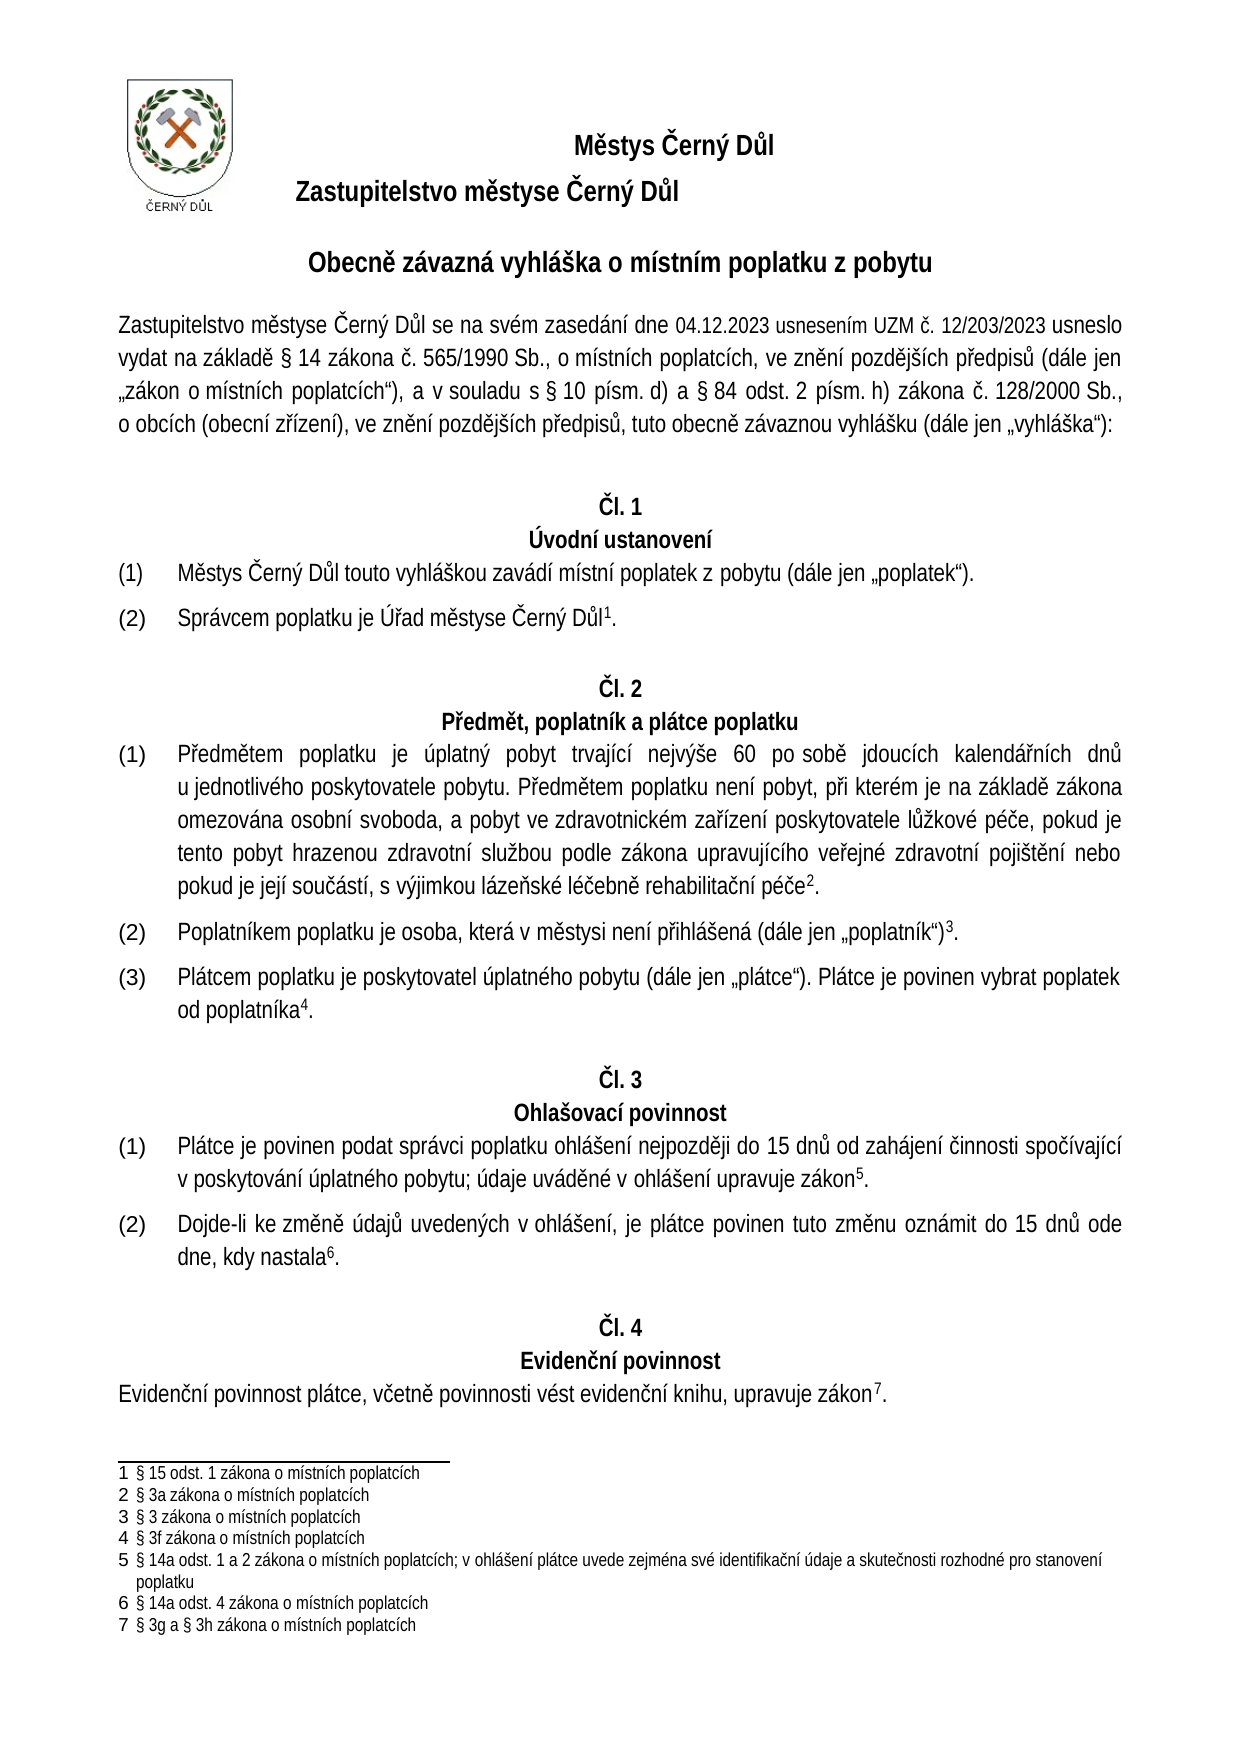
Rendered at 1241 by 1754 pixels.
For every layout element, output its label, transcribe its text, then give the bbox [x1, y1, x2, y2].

text § 3g a § 3h zákona o místních poplatcích [118, 1614, 1122, 1635]
list § 14a odst. 4 zákona o místních poplatcích [118, 1592, 1122, 1614]
subtitle Čl. 3 Ohlašovací povinnost [118, 1065, 1122, 1127]
list Městys Černý Důl touto vyhláškou zavádí místní poplatek z pobytu (dále jen „poplatek“). [118, 558, 1122, 586]
list Správcem poplatku je Úřad městyse Černý Důl. [118, 603, 1122, 632]
list § 15 odst. 1 zákona o místních poplatcích [118, 1462, 1122, 1484]
list § 3a zákona o místních poplatcích [118, 1484, 1122, 1506]
list § 14a odst. 1 a 2 zákona o místních poplatcích; v ohlášení plátce uvede zejména své identifikační údaje a skutečnosti rozhodné pro stanovení poplatku [118, 1549, 1122, 1592]
text Evidenční povinnost plátce, včetně povinnosti vést evidenční knihu, upravuje zákon. [118, 1378, 1122, 1407]
list Dojde-li ke změně údajů uvedených v ohlášení, je plátce povinen tuto změnu oznámit do 15 dnů ode dne, kdy nastala. [118, 1209, 1122, 1271]
subtitle Čl. 1 Úvodní ustanovení [118, 492, 1122, 553]
text Zastupitelstvo městyse Černý Důl [235, 174, 1122, 208]
text Městys Černý Důl [235, 128, 1122, 162]
text Zastupitelstvo městyse Černý Důl se na svém zasedání dne 04.12.2023 usnesením UZM č. 12/203/2023 usneslo vydat na základě § 14 zákona č. 565/1990 Sb., o místních poplatcích, ve znění pozdějších předpisů (dále jen „zákon o místních poplatcích“), a v souladu s § 10 písm. d) a § 84 odst. 2 písm. h) zákona č. 128/2000 Sb., o obcích (obecní zřízení), ve znění pozdějších předpisů, tuto obecně závaznou vyhlášku (dále jen „vyhláška“): [118, 310, 1122, 438]
list § 3f zákona o místních poplatcích [118, 1527, 1122, 1549]
subtitle Čl. 2 Předmět, poplatník a plátce poplatku [118, 673, 1122, 735]
list Poplatníkem poplatku je osoba, která v městysi není přihlášená (dále jen „poplatník“). [118, 916, 1122, 945]
text Obecně závazná vyhláška o místním poplatku z pobytu [118, 245, 1122, 279]
list Plátcem poplatku je poskytovatel úplatného pobytu (dále jen „plátce“). Plátce je povinen vybrat poplatek od poplatníka. [118, 962, 1122, 1023]
list § 3 zákona o místních poplatcích [118, 1506, 1122, 1527]
list Plátce je povinen podat správci poplatku ohlášení nejpozději do 15 dnů od zahájení činnosti spočívající v poskytování úplatného pobytu; údaje uváděné v ohlášení upravuje zákon. [118, 1131, 1122, 1193]
list Předmětem poplatku je úplatný pobyt trvající nejvýše 60 po sobě jdoucích kalendářních dnů u jednotlivého poskytovatele pobytu. Předmětem poplatku není pobyt, při kterém je na základě zákona omezována osobní svoboda, a pobyt ve zdravotnickém zařízení poskytovatele lůžkové péče, pokud je tento pobyt hrazenou zdravotní službou podle zákona upravujícího veřejné zdravotní pojištění nebo pokud je její součástí, s výjimkou lázeňské léčebně rehabilitační péče. [118, 739, 1122, 900]
subtitle Čl. 4 Evidenční povinnost [118, 1313, 1122, 1374]
